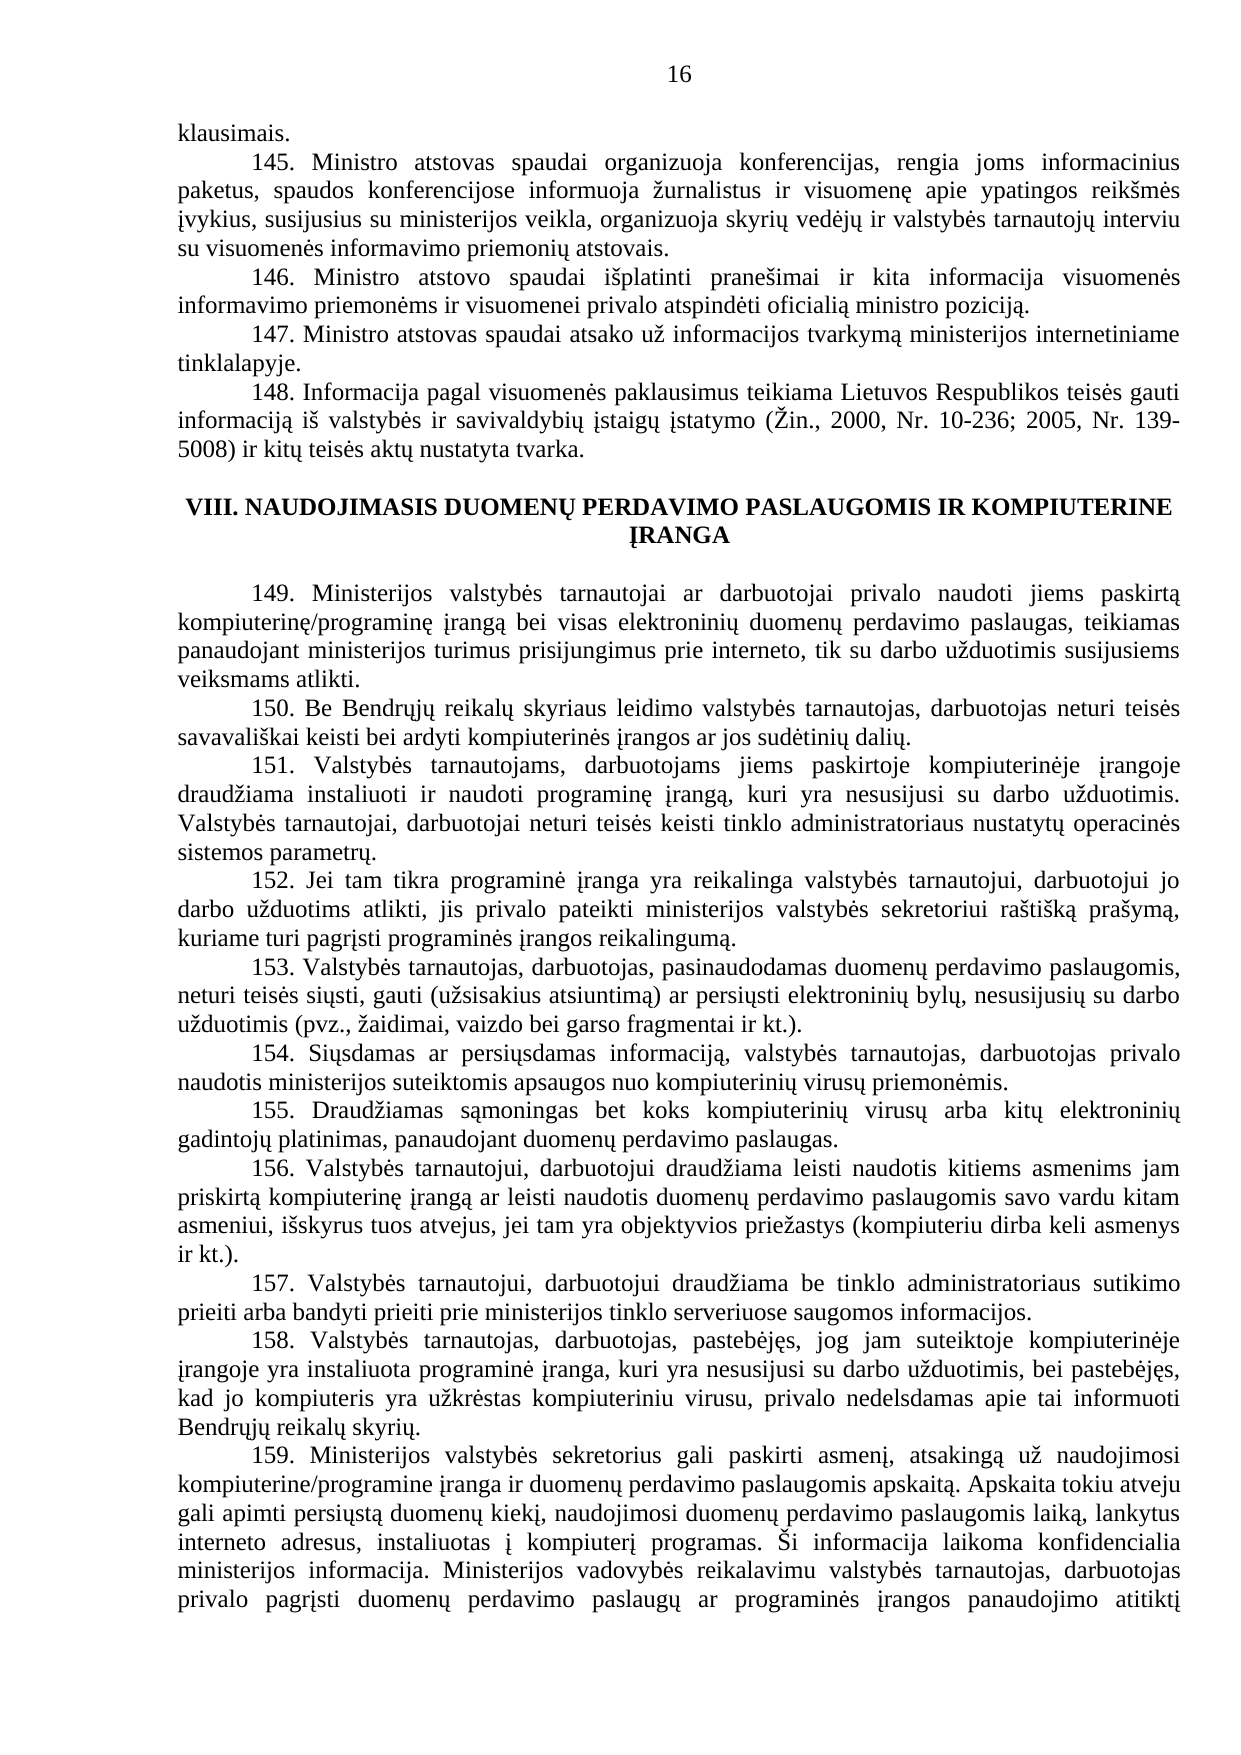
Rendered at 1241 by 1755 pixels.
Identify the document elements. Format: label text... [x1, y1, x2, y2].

text 159. Ministerijos valstybės sekretorius gali paskirti asmenį, atsakingą už naudojimosi kompiuterine/programine įranga ir duomenų perdavimo paslaugomis apskaitą. Apskaita tokiu atveju gali apimti persiųstą duomenų kiekį, naudojimosi duomenų perdavimo paslaugomis laiką, lankytus interneto adresus, instaliuotas į kompiuterį programas. Ši informacija laikoma konfidencialia ministerijos informacija. Ministerijos vadovybės reikalavimu valstybės tarnautojas, darbuotojas privalo pagrįsti duomenų perdavimo paslaugų ar programinės įrangos panaudojimo atitiktį [177, 1441, 1181, 1613]
text 151. Valstybės tarnautojams, darbuotojams jiems paskirtoje kompiuterinėje įrangoje draudžiama instaliuoti ir naudoti programinę įrangą, kuri yra nesusijusi su darbo užduotimis. Valstybės tarnautojai, darbuotojai neturi teisės keisti tinklo administratoriaus nustatytų operacinės sistemos parametrų. [177, 751, 1181, 866]
text 148. Informacija pagal visuomenės paklausimus teikiama Lietuvos Respublikos teisės gauti informaciją iš valstybės ir savivaldybių įstaigų įstatymo (Žin., 2000, Nr. 10-236; 2005, Nr. 139-5008) ir kitų teisės aktų nustatyta tvarka. [177, 377, 1181, 463]
text 155. Draudžiamas sąmoningas bet koks kompiuterinių virusų arba kitų elektroninių gadintojų platinimas, panaudojant duomenų perdavimo paslaugas. [177, 1096, 1181, 1153]
text 157. Valstybės tarnautojui, darbuotojui draudžiama be tinklo administratoriaus sutikimo prieiti arba bandyti prieiti prie ministerijos tinklo serveriuose saugomos informacijos. [177, 1268, 1181, 1326]
text 154. Siųsdamas ar persiųsdamas informaciją, valstybės tarnautojas, darbuotojas privalo naudotis ministerijos suteiktomis apsaugos nuo kompiuterinių virusų priemonėmis. [177, 1038, 1181, 1096]
text 156. Valstybės tarnautojui, darbuotojui draudžiama leisti naudotis kitiems asmenims jam priskirtą kompiuterinę įrangą ar leisti naudotis duomenų perdavimo paslaugomis savo vardu kitam asmeniui, išskyrus tuos atvejus, jei tam yra objektyvios priežastys (kompiuteriu dirba keli asmenys ir kt.). [177, 1153, 1181, 1268]
text 147. Ministro atstovas spaudai atsako už informacijos tvarkymą ministerijos internetiniame tinklalapyje. [177, 319, 1181, 377]
text 145. Ministro atstovas spaudai organizuoja konferencijas, rengia joms informacinius paketus, spaudos konferencijose informuoja žurnalistus ir visuomenę apie ypatingos reikšmės įvykius, susijusius su ministerijos veikla, organizuoja skyrių vedėjų ir valstybės tarnautojų interviu su visuomenės informavimo priemonių atstovais. [177, 147, 1181, 262]
text 153. Valstybės tarnautojas, darbuotojas, pasinaudodamas duomenų perdavimo paslaugomis, neturi teisės siųsti, gauti (užsisakius atsiuntimą) ar persiųsti elektroninių bylų, nesusijusių su darbo užduotimis (pvz., žaidimai, vaizdo bei garso fragmentai ir kt.). [177, 952, 1181, 1038]
text 158. Valstybės tarnautojas, darbuotojas, pastebėjęs, jog jam suteiktoje kompiuterinėje įrangoje yra instaliuota programinė įranga, kuri yra nesusijusi su darbo užduotimis, bei pastebėjęs, kad jo kompiuteris yra užkrėstas kompiuteriniu virusu, privalo nedelsdamas apie tai informuoti Bendrųjų reikalų skyrių. [177, 1326, 1181, 1441]
text klausimais. [177, 118, 1181, 147]
text VIII. NAUDOJIMASIS DUOMENŲ PERDAVIMO PASLAUGOMIS IR KOMPIUTERINE ĮRANGA [177, 492, 1181, 549]
text 146. Ministro atstovo spaudai išplatinti pranešimai ir kita informacija visuomenės informavimo priemonėms ir visuomenei privalo atspindėti oficialią ministro poziciją. [177, 262, 1181, 319]
text 152. Jei tam tikra programinė įranga yra reikalinga valstybės tarnautojui, darbuotojui jo darbo užduotims atlikti, jis privalo pateikti ministerijos valstybės sekretoriui raštišką prašymą, kuriame turi pagrįsti programinės įrangos reikalingumą. [177, 866, 1181, 952]
text 150. Be Bendrųjų reikalų skyriaus leidimo valstybės tarnautojas, darbuotojas neturi teisės savavališkai keisti bei ardyti kompiuterinės įrangos ar jos sudėtinių dalių. [177, 693, 1181, 751]
text 149. Ministerijos valstybės tarnautojai ar darbuotojai privalo naudoti jiems paskirtą kompiuterinę/programinę įrangą bei visas elektroninių duomenų perdavimo paslaugas, teikiamas panaudojant ministerijos turimus prisijungimus prie interneto, tik su darbo užduotimis susijusiems veiksmams atlikti. [177, 578, 1181, 693]
